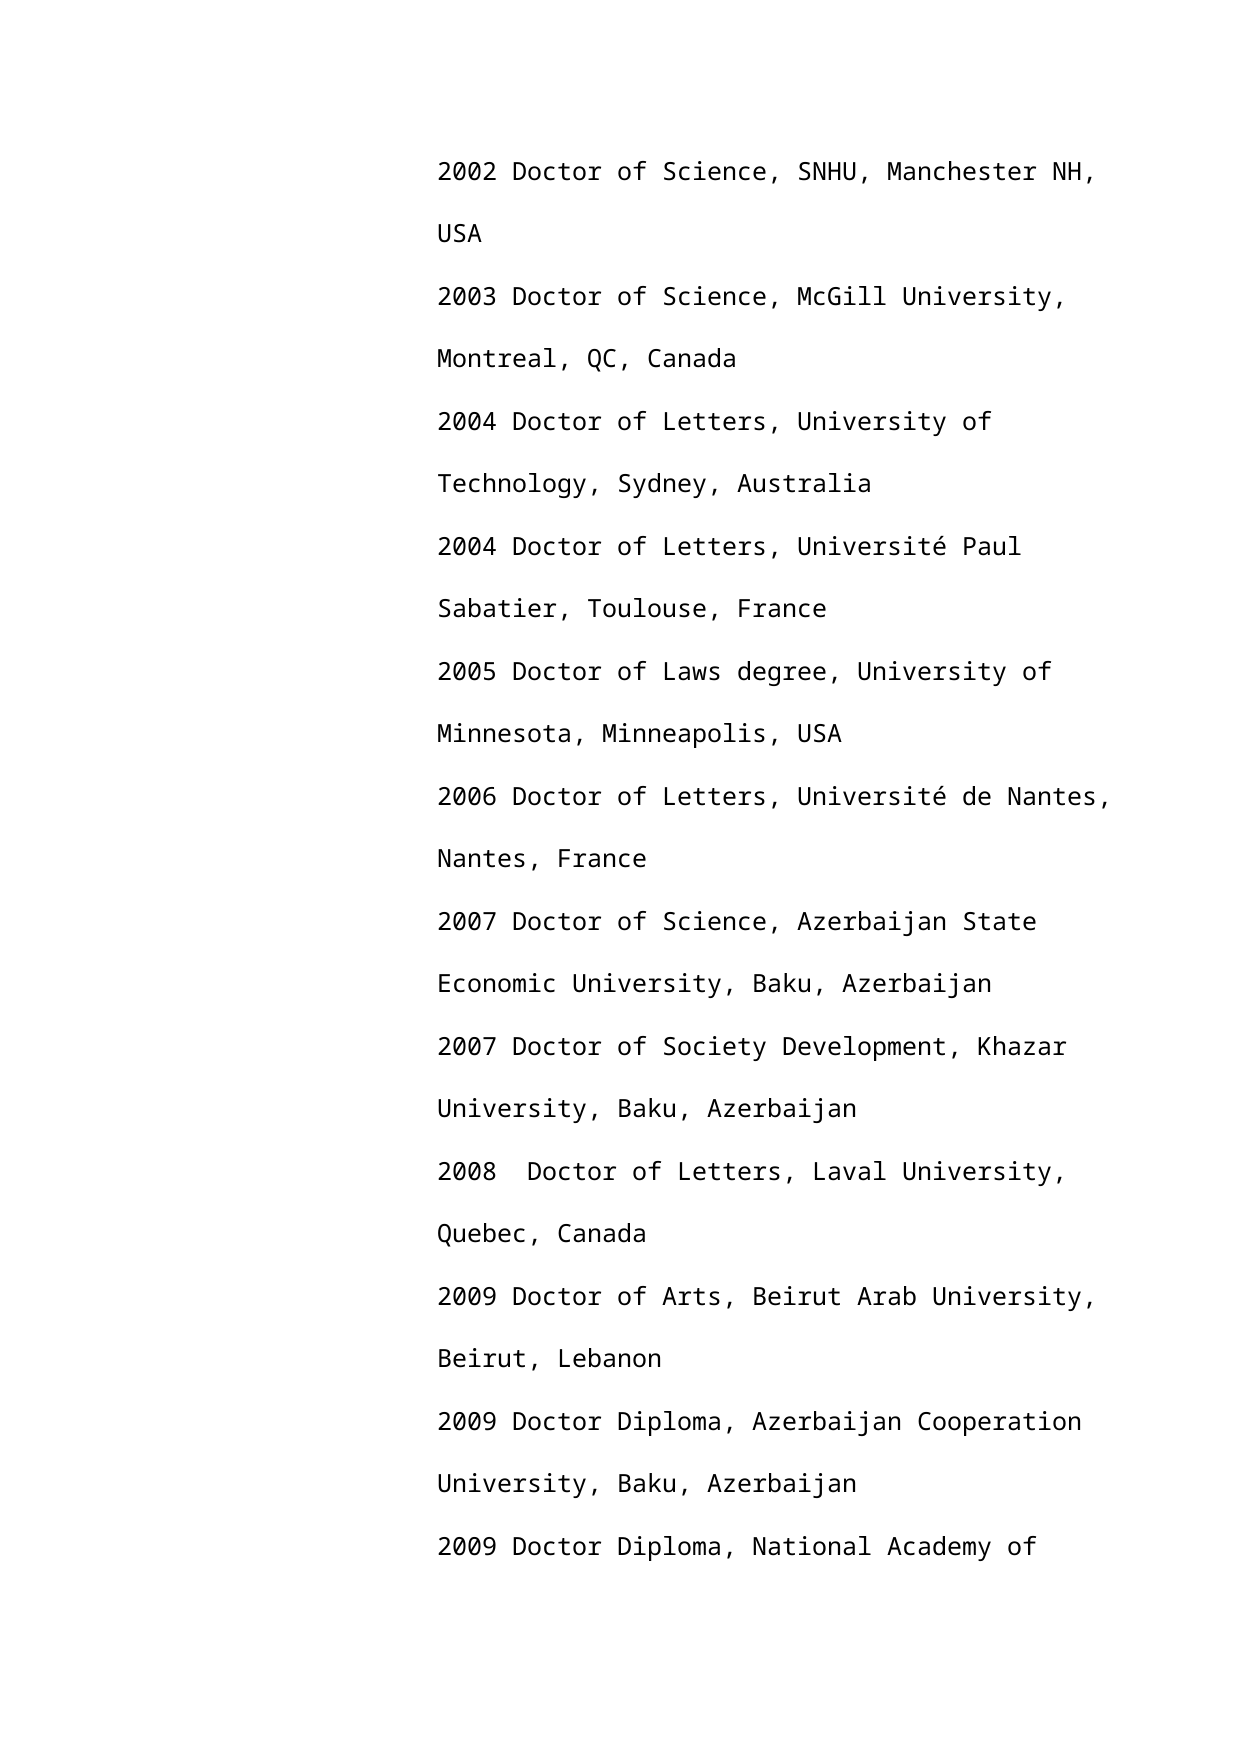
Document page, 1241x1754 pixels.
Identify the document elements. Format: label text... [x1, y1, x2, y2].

table_header [427, 127, 435, 1568]
table_header [125, 127, 427, 1568]
table_header 1.姓名 (Name) Ismail Serageldin 2.職稱 (Position) Director (館長) 3.單位 (Affiliation) Library of Alexandria (亞歷山大圖書館) 4.簡歷 (Biodata) Education 1964 B.Sc. (First Class Honors) Cairo University 1968 M.R.P. (With Distinction) Harvard University 1972 Ph.D. Harvard University Honorary degrees 1996 Doctor of Sociology, University of Bucharest, Romania 1996 Doctor of Agricultural Science, University of Melbourne, Australia 1997 Doctor of Science, Indian Agricultural Research Institute, India 1998 Doctor of International Affairs, American University, Washington, DC, USA 1998 Doctor of Science, Punjab Agricultural University, India 1998 Doctor of Science, Tamil Nadu Veterinary & Animal Sciences Univ., India 1998 Doctor of Natural Resources Management, Ohio State Univ., USA 1999 Doctor of Science, Tamil Nadu Agricultural University, Coimbatore, India 1999 Doctor of Science, ANGRAU, Hyderabad, India 1999 Doctor of Economics and Management, CNAM, Paris, France 1999 Doctor of Science, Egerton University, Kenya 1999 Doctor of Agricultural Science, University of Tuscia, Italy 2000 Doctor of Humane Letters, American University in Cairo, Egypt 2002 Doctor of Science, SNHU, Manchester NH, USA 2003 Doctor of Science, McGill University, Montreal, QC, Canada 2004 Doctor of Letters, University of Technology, Sydney, Australia 2004 Doctor of Letters, Université Paul Sabatier, Toulouse, France 2005 Doctor of Laws degree, University of Minnesota, Minneapolis, USA 2006 Doctor of Letters, Université de Nantes, Nantes, France 2007 Doctor of Science, Azerbaijan State Economic University, Baku, Azerbaijan 2007 Doctor of Society Development, Khazar University, Baku, Azerbaijan 2008 Doctor of Letters, Laval University, Quebec, Canada 2009 Doctor of Arts, Beirut Arab University, Beirut, Lebanon 2009 Doctor Diploma, Azerbaijan Cooperation University, Baku, Azerbaijan 2009 Doctor Diploma, National Academy of Sciences, Institute of History, Baku Azerbaijan 2009 Doctor of Letters, University of Dublin, Dublin, Ireland 2010 Doctor Degree, ANAS Institute of Oriental Studies, Baku, Azerbaijan 2010 Doctor Degree, Georgian American University, Tbilisi, Georgia 2010 Doctor Degree, Free University of Tbilisi, Georgia 2012 Doctor Degree, University of Georgia, Tbilisi, Georgia 2012 Doctor Degree, Ilia State University, Tbilisi, Georgia 2012 Doctor Degree, State Agricultural University, Ganja, Azerbaijan 2012 Doctor Degree, Odlar Yurdu University, Baku, Azerbaijan Currently Director, Library of Alexandria, and chairman of the board of the ten affiliated research institutes and the four affiliated museums Ambassador of the Alliance of Civilizations Chairman of the Executive Council of the World Digital Library (WDL). Also serves as chair and member of a number of Boards of Directors and advisory committees for academic, research, scientific and international institutions and civil society efforts. Previous appointments Professor, International Chair Savoirs contre pauvreté (Knowledge Against Poverty), Collège de France (2010-2011) Distinguished University Professor, Wageningen University, the Netherlands Co-Chair of the African Biotechnology Panel (with Calestous Juma) Member of the High Level Group (HLG) of the Secretary-General’s UN initiative for the alliance of Civilizations (2005-2006) Chairman, Youth Employment Summit (YES) Campaign (1998-2002) Special Advisor, The World Bank Co-Chair (with Jacob Palis), The Inter-Academy Council Panel on Capacity building in Science and Technology (2002-2004) Distinguished Visiting Professor, American University in Cairo (AUC) (2000/2001) Advisor to the Egyptian Government on the New Library of Alexandria Vice President of the World Bank till July 2000, (for Environmentally and Socially Sustainable Development, from October 1992 to March 1998, and for Special Programs from March 1998 to July 2000) Chairman, Consultative Group on International Agricultural Research (CGIAR, 1994-2000) Chairman, Consultative Group to Assist the Poorest (CGAP), a microfinance program (1995-2000) Chairman of the Global Water Partnership (GWP, 1996-2000) Chairman, World Commission for Water in the 21st Century (August 1998-March 2000) Vice President of The Academy of Sciences for the Developing World (TWAS) Worked in a number of capacities at the World Bank since joining in 1972. Economist in education and human resources (1972-76); Division Chief for Technical Assistance and Special Studies (1977-80), and for Urban Projects in Europe, the Middle East and North Africa (1980-83); Director for Programs in West Africa (1984-87), Country Director for Central and Occidental Africa (1987-89), Technical Director for all Sub-Saharan Africa (1990-92), and Vice-President for Environmentally and Socially Sustainable Development (1993-98). In addition, he was active in promoting NGO-Bank relations, and served as Co-Chairman of the NGO-Bank Committee (1997-99). Prior to joining the World Bank, worked as a consultant in city and regional planning, and taught at Cairo University and Harvard University. Professional Memberships Institut d'Egypte (Egyptian Academy of Science), Vice President US National Academy of Sciences (Public Welfare Medalist) The American Philosophical Society, Philadelphia The American Academy of Arts and Sciences Academy of Sciences of the Developing World (TWAS) Trieste, Italy African Academy of Sciences Bangladesh Academy of Science, Dhaka National Academy of Agricultural Sciences, India European Academy of Sciences and Arts, Austria American Institute of Certified Planners (AICP) World Academy of Arts and Sciences, USA Academia Bibliotheca Alexandrinae (ABA) Science and Technology in Society (STS) Forum The Royal Society of Arts and Sciences in Gothenburg. Supreme Council for Culture, Egypt The International Academy of Food Science & Technology, Canada. Scientific Advisory Committee of the World Social Science Report 2013, UNESCO Publications & Speeches Over 60 books and monographs (edited or authored) and 200 articles, book chapters, and technical papers on various topics, including: Nurturing Development (1995), Sustainability and the Wealth of Nations (1996), Architecture of Empowerment (1997), Rural Well-Being: From Vision to Action (1997, with David Steeds), The Modernity of Shakespeare (1998), Biotechnology and Biosafety (1999, with Wanda Collins), Very Special Places (1999), Promethean Science (2000, with G. Persley), Biotechnology and Sustainable Development: Voices of the South and North (2003, with G. Persley), Discovery to Delivery (2005,with G. Persley), Changing Lives (2006, with E. Masood), Born Digital (2006), Reflections on our Digital Future (2006), Inventing our Future: Essays on Freedom, Democracy and Reform in the Arab World (2nd edition 2007), Science: The Culture of Living Change (2nd edition, 2007) Freedom of Expression (2007) and Islam and Democracy (2008). The Shape of Tomorrow (2010), The Arab cultural Project (2010); Mobiliser le savoir pour eradiquer la faim (the College de France/Fayard, Paris 2011), The Making of Social Justice (the 2011 Mandela Lecture, Johannesburg, South Africa); Alexandria’s Remembrance of things Past: Lessons for the future of Islam and Europe (the 2011 Nexus Lecture, The Netherlands). Awards: 1999: First recipient of Grameen Foundation (USA) Award for a lifetime commitment to combating poverty 2003: Officer of the Order of Arts and Letters awarded by the government of France 2004: Pablo Neruda Medal of Honor, awarded by the Government of Chile 2006: The Jamnalal Bajaj Award for promoting Ghandian values outside India 2008: Order of the Rising Sun – Gold and Silver Star awarded by the Emperor of Japan 2008: Champion of Youth Award by the World Youth Congress, Quebec 2008: Knight of the French Legion of Honor awarded by the President of France 2010: The Dr. M. S. Swaminathan Award for Environmental Protection (Chennai, India) 2010: Millennium Excellence Award for Lifetime Africa Achievement Prize, by the Excellence Awards Foundation, Ghana 2011: The Public Welfare Medal, by the National Academy of Sciences, Washington DC 2011: Commander of the Order of Arts & Letters awarded by the government of France Television Programs prepared, produced and presented by Serageldin: The Cairo Cultural Salon (a weekly program on Egypt’s Channel 1 - 128 episodes) Muslim Scientists (a daily five-minute series aired throughout the month of Ramadan on Egypt’s Channel 1) Horizons: (15 science programs of 30 minutes each, presented in two versions in English and Arabic) Dialogues on Science: (6 episodes of 45 minutes each, in Arabic) Personal Ismail Serageldin is an Egyptian national, born in Guiza in 1944. He is married with one son. He is tri-lingual: Arabic, French and English. 5.演講主題 (Speech topic) Rebirth and Revolution: The Story of the Bibliotheca Alexandrina 6.演講摘要 (Abstract) The Ancient Library of Alexandria captured the imagination of the world and remains one of the greatest adventures of the human intellect. Established in 288 BC to bring together the greatest minds of the ancient world, it was a temple to the Muses to which various facilities were attached, including a library. The Library grew and grew and became the greatest library of the age, assembling almost every possible written text known at the time. There bibliography was established, sciences were formalized and debates flourished. It became the intellectual center of the world. A series of fires destroyed the ancient library till by 400 AD it was no more. But its memory as part academy, part library, part university, part research center, and part museum (in the modern sense) continued to haunt the world. 1600 years later it was revived on the same spot. The challenge was how to recapture the spirit of the ancient library in the context of the 21st century. The new, Reborn Bibliotheca Alexandrina has tried to do just that, combining ten research institutes 19 museums and permanent art exhibits, a planetarium, a conference center, and Exploratorium, a high-level informatics center, six specialized libraries and the big library. By the end of 2010 it was annually receiving around 1.4 million visitors and held around 700 events and its websites receive over 3.3 million hits a day. This unique institution produced interesting results that were saluted by young revolutionaries overthrowing the political regime in Egypt in 2011. It is a wonderful validation of libraries in a time of change.But in the revolutionary turmoil of our country, what will become of this reborn Bibliotheca Alexandrina? Will it survive? [435, 127, 1115, 1568]
